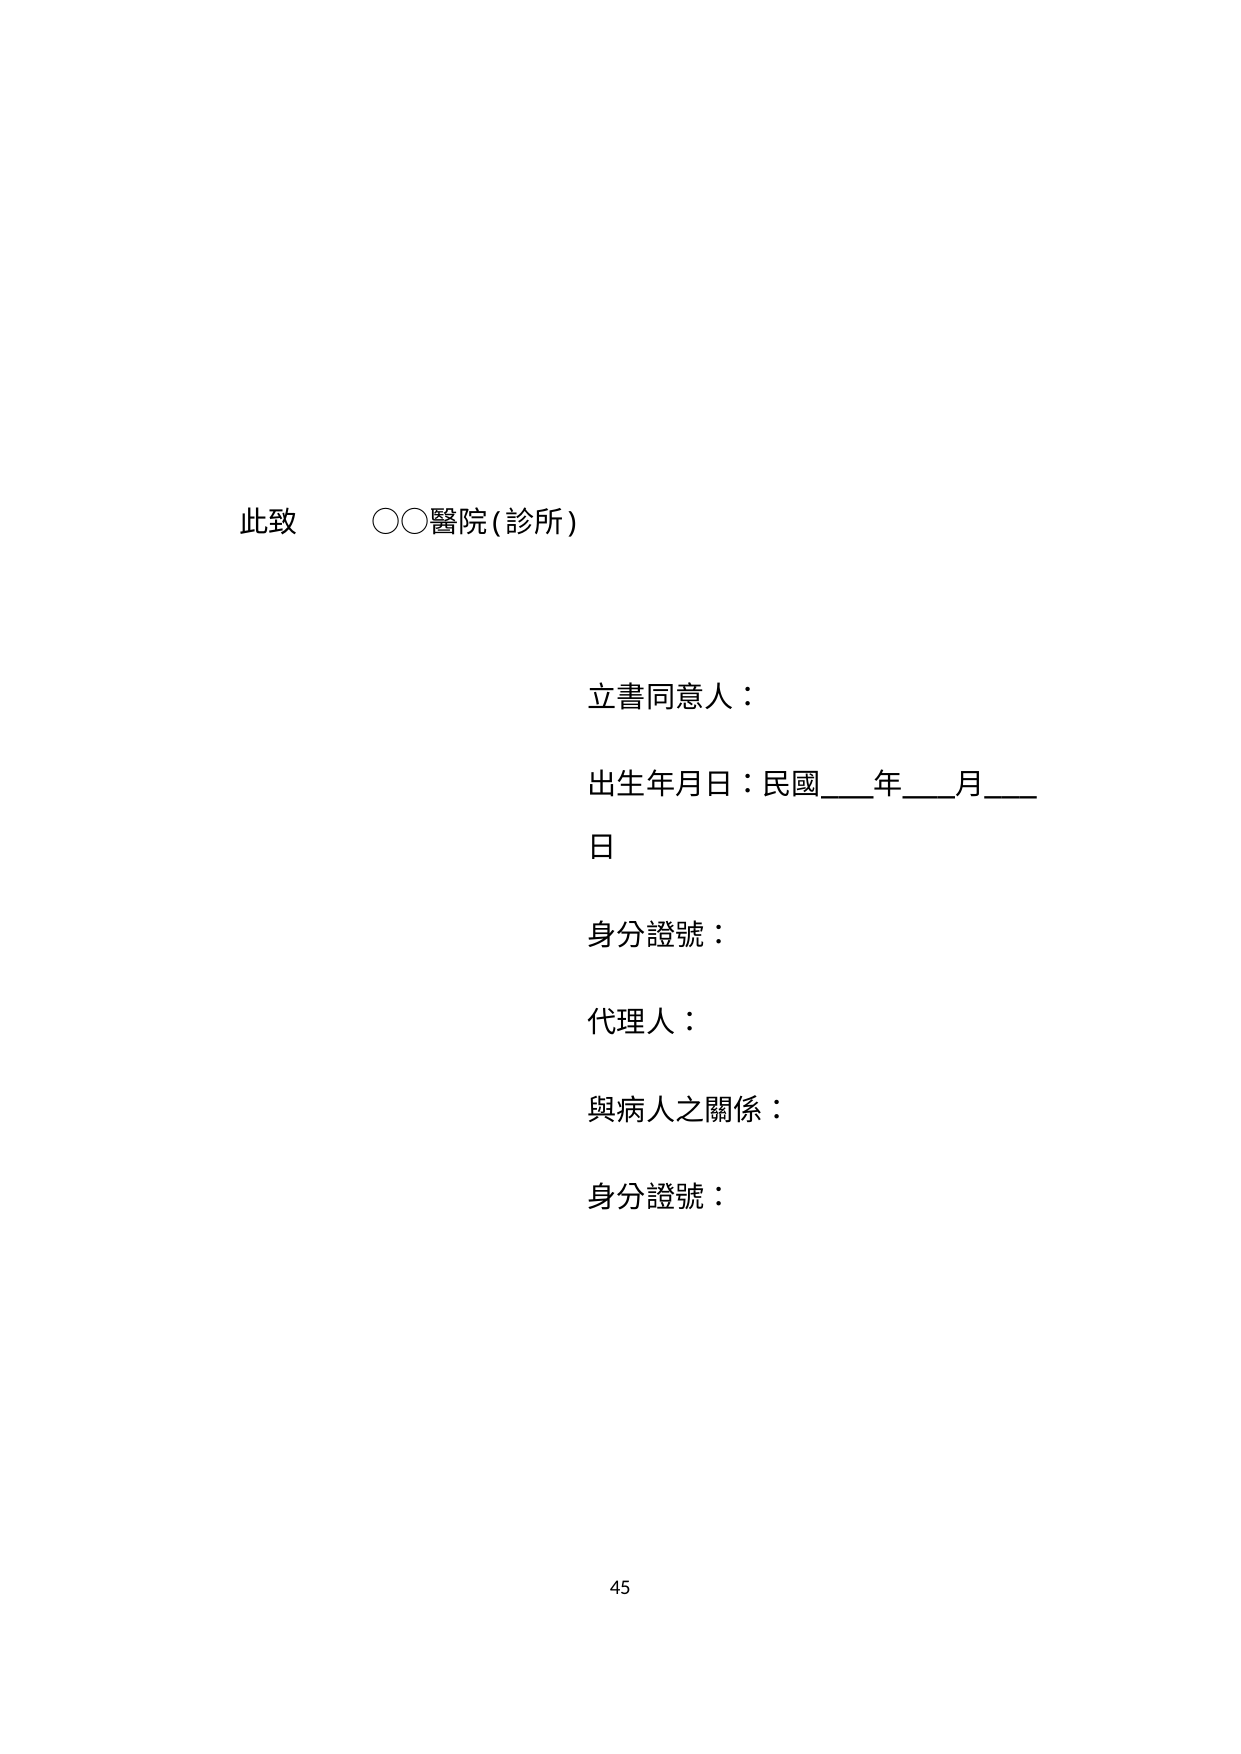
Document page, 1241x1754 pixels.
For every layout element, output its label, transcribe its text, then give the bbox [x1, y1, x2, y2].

text 身分證號： [537, 1153, 1053, 1216]
text 出生年月日：民國___年___月___日 [587, 741, 1053, 866]
text 立書同意人： [523, 653, 1053, 716]
text 身分證號： [537, 891, 1053, 953]
text 此致 ○○醫院(診所) [239, 498, 1053, 541]
text 代理人： [537, 978, 1053, 1041]
text 與病人之關係： [537, 1066, 1053, 1128]
